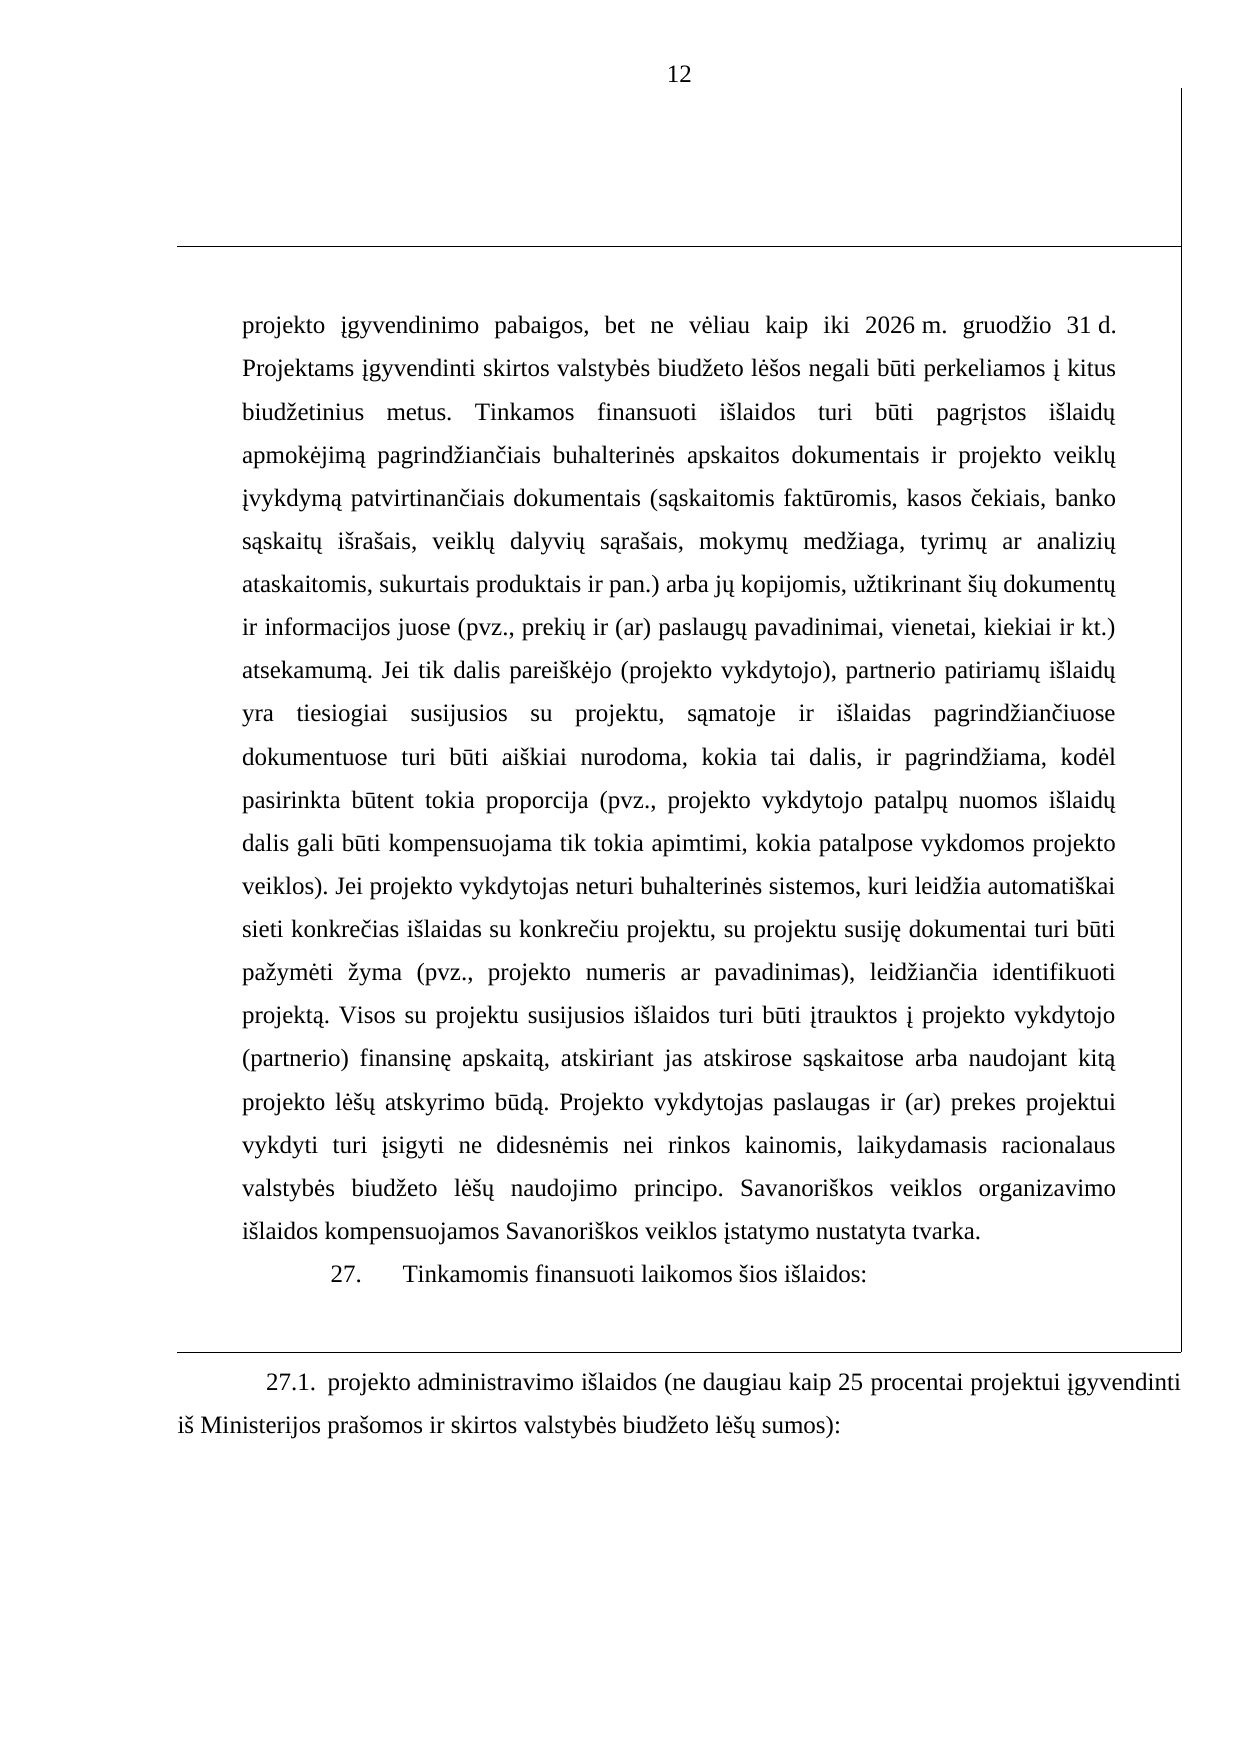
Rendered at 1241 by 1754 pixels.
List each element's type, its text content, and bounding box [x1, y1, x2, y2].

text 27.1. projekto administravimo išlaidos (ne daugiau kaip 25 procentai projektui įgyvendinti iš Ministerijos prašomos ir skirtos valstybės biudžeto lėšų sumos): [177, 1367, 1181, 1439]
text 26. Išlaidos laikomos tinkamomis finansuoti, jei jos patirtos ir apmokėtos nuo 2025 m. sausio 1 d. iki projekto įgyvendinimo pabaigos, bet ne vėliau kaip iki 2025 m. gruodžio 31 d., o pratęsus finansavimą 2026 m. – nuo 2026 m. sausio 1 d. iki projekto įgyvendinimo pabaigos, bet ne vėliau kaip iki 2026 m. gruodžio 31 d. Projektams įgyvendinti skirtos valstybės biudžeto lėšos negali būti perkeliamos į kitus biudžetinius metus. Tinkamos finansuoti išlaidos turi būti pagrįstos išlaidų apmokėjimą pagrindžiančiais buhalterinės apskaitos dokumentais ir projekto veiklų įvykdymą patvirtinančiais dokumentais (sąskaitomis faktūromis, kasos čekiais, banko sąskaitų išrašais, veiklų dalyvių sąrašais, mokymų medžiaga, tyrimų ar analizių ataskaitomis, sukurtais produktais ir pan.) arba jų kopijomis, užtikrinant šių dokumentų ir informacijos juose (pvz., prekių ir (ar) paslaugų pavadinimai, vienetai, kiekiai ir kt.) atsekamumą. Jei tik dalis pareiškėjo (projekto vykdytojo), partnerio patiriamų išlaidų yra tiesiogiai susijusios su projektu, sąmatoje ir išlaidas pagrindžiančiuose dokumentuose turi būti aiškiai nurodoma, kokia tai dalis, ir pagrindžiama, kodėl pasirinkta būtent tokia proporcija (pvz., projekto vykdytojo patalpų nuomos išlaidų dalis gali būti kompensuojama tik tokia apimtimi, kokia patalpose vykdomos projekto veiklos). Jei projekto vykdytojas neturi buhalterinės sistemos, kuri leidžia automatiškai sieti konkrečias išlaidas su konkrečiu projektu, su projektu susiję dokumentai turi būti pažymėti žyma (pvz., projekto numeris ar pavadinimas), leidžiančia identifikuoti projektą. Visos su projektu susijusios išlaidos turi būti įtrauktos į projekto vykdytojo (partnerio) finansinę apskaitą, atskiriant jas atskirose sąskaitose arba naudojant kitą projekto lėšų atskyrimo būdą. Projekto vykdytojas paslaugas ir (ar) prekes projektui vykdyti turi įsigyti ne didesnėmis nei rinkos kainomis, laikydamasis racionalaus valstybės biudžeto lėšų naudojimo principo. Savanoriškos veiklos organizavimo išlaidos kompensuojamos Savanoriškos veiklos įstatymo nustatyta tvarka. [177, 246, 1181, 1194]
text 27. Tinkamomis finansuoti laikomos šios išlaidos: [177, 1194, 1181, 1352]
